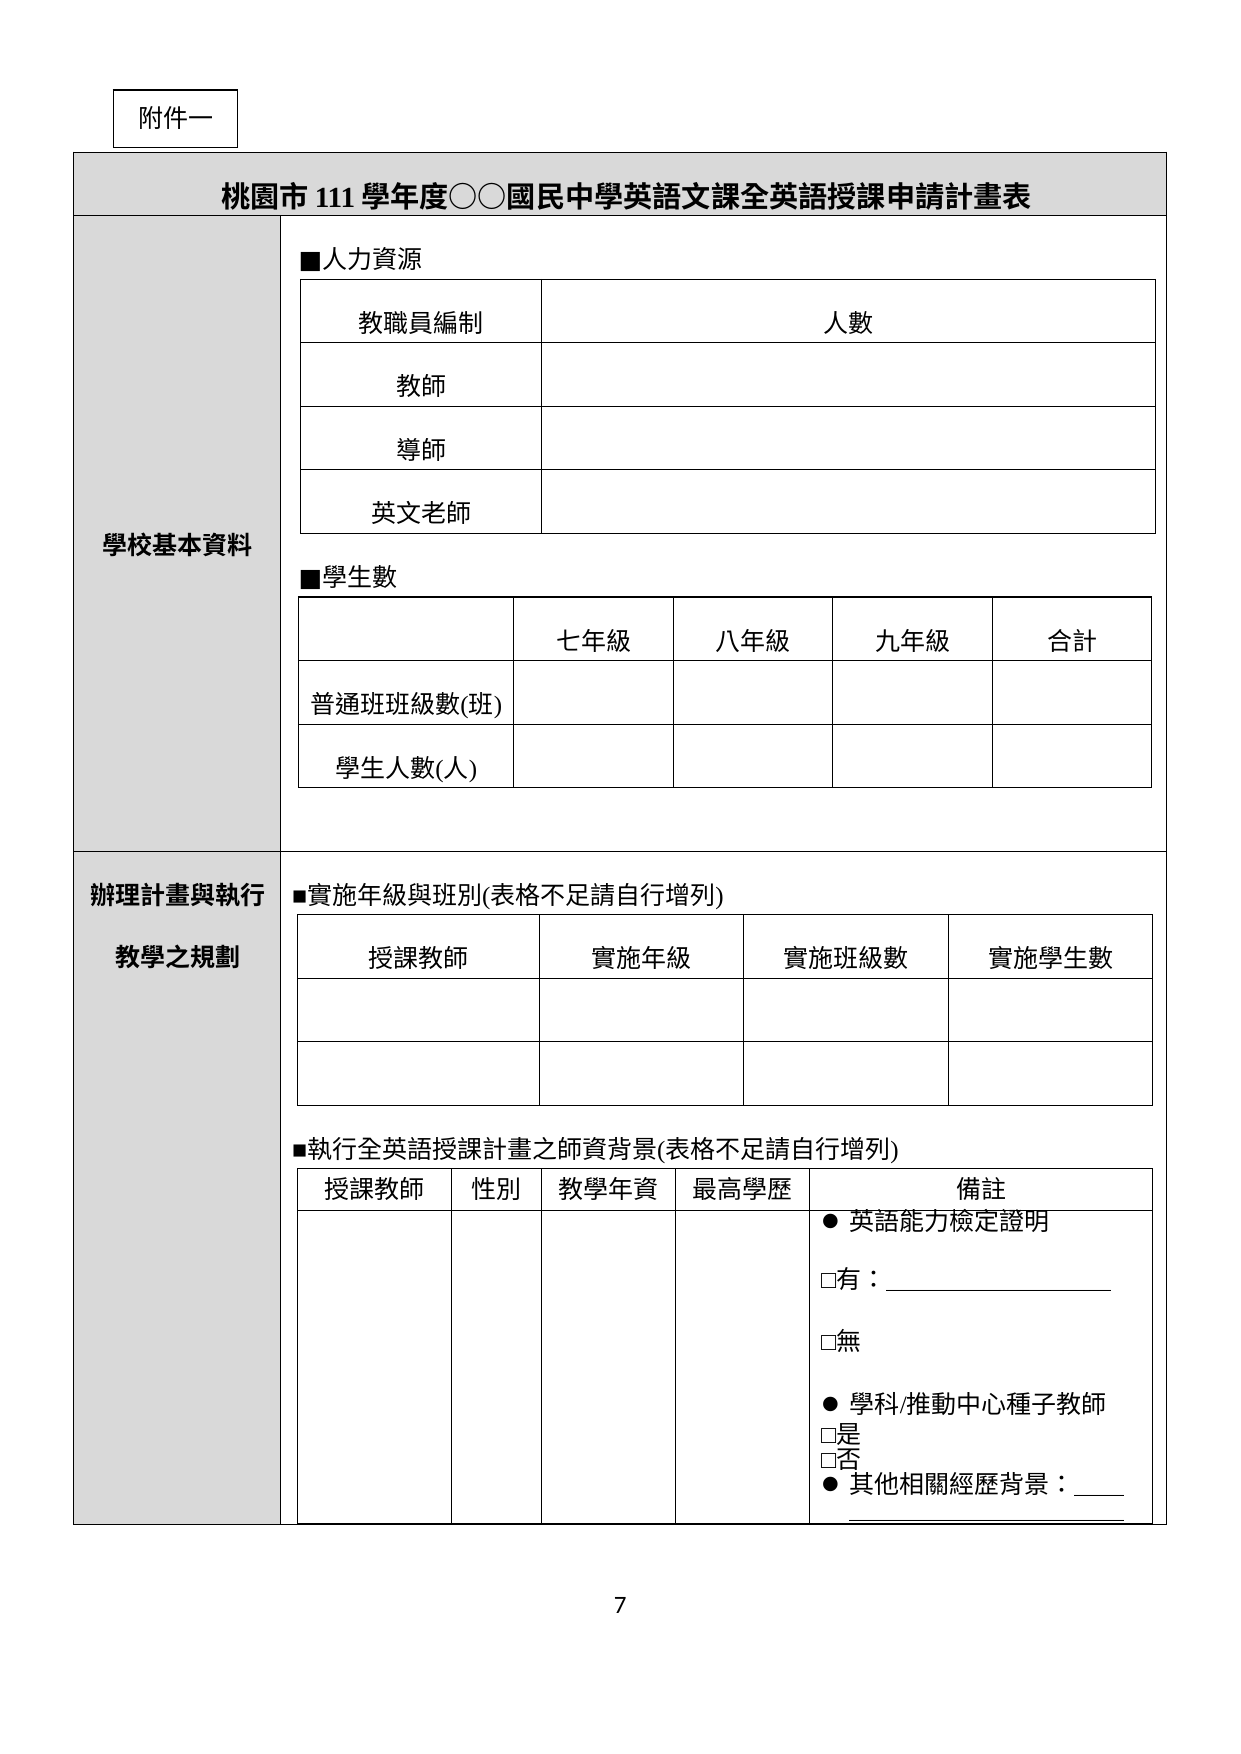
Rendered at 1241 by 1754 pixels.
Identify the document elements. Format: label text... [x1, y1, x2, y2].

table_cell [542, 407, 1155, 469]
table_cell [674, 661, 832, 723]
table_header 授課教師 [298, 1169, 451, 1210]
table_cell [744, 979, 948, 1041]
table_header 實施班級數 [744, 915, 948, 978]
table_header 九年級 [833, 598, 992, 660]
table_cell [676, 1211, 809, 1523]
table_cell [949, 979, 1152, 1041]
table_cell [514, 725, 673, 787]
table_cell [744, 1042, 948, 1105]
table_cell 教師 [301, 343, 541, 406]
table_cell ■實施年級與班別(表格不足請自行增列) ■執行全英語授課計畫之師資背景(表格不足請自行增列) [281, 852, 1166, 1524]
table_header 人數 [542, 280, 1155, 342]
table_cell [298, 1211, 451, 1523]
table_cell 導師 [301, 407, 541, 469]
table_header [299, 598, 513, 660]
table_header 最高學歷 [676, 1169, 809, 1210]
table_header 教職員編制 [301, 280, 541, 342]
table_header 教學年資 [542, 1169, 675, 1210]
table_cell [452, 1211, 541, 1523]
table_cell [542, 343, 1155, 406]
table_header 桃園市111學年度○○國民中學英語文課全英語授課申請計畫表 [74, 153, 1166, 215]
table_cell 學生人數(人) [299, 725, 513, 787]
table_header 性別 [452, 1169, 541, 1210]
table_cell [542, 470, 1155, 533]
table_cell [833, 661, 992, 723]
table_header 合計 [993, 598, 1151, 660]
table_cell [540, 979, 743, 1041]
table_header 七年級 [514, 598, 673, 660]
table_cell [993, 725, 1151, 787]
table_header 實施年級 [540, 915, 743, 978]
table_cell [949, 1042, 1152, 1105]
table_header 實施學生數 [949, 915, 1152, 978]
table_header 八年級 [674, 598, 832, 660]
table_cell 英文老師 [301, 470, 541, 533]
table_cell 學校基本資料 [74, 216, 280, 851]
table_cell [833, 725, 992, 787]
table_cell ■人力資源 ■學生數 [281, 216, 1166, 851]
table_cell 英語能力檢定證明 □有：＿＿＿＿＿＿＿＿＿ □無 學科/推動中心種子教師 □是 □否 其他相關經歷背景：＿＿＿＿＿＿＿＿＿＿＿＿＿ [810, 1211, 1152, 1523]
table_cell [993, 661, 1151, 723]
table_cell [298, 979, 539, 1041]
table_cell [674, 725, 832, 787]
table_cell [542, 1211, 675, 1523]
table_header 備註 [810, 1169, 1152, 1210]
table_cell 辦理計畫與執行教學之規劃 [74, 852, 280, 1524]
table_cell [514, 661, 673, 723]
table_header 授課教師 [298, 915, 539, 978]
text 附件一 [129, 98, 222, 134]
table_cell [540, 1042, 743, 1105]
table_cell 普通班班級數(班) [299, 661, 513, 723]
table_cell [298, 1042, 539, 1105]
